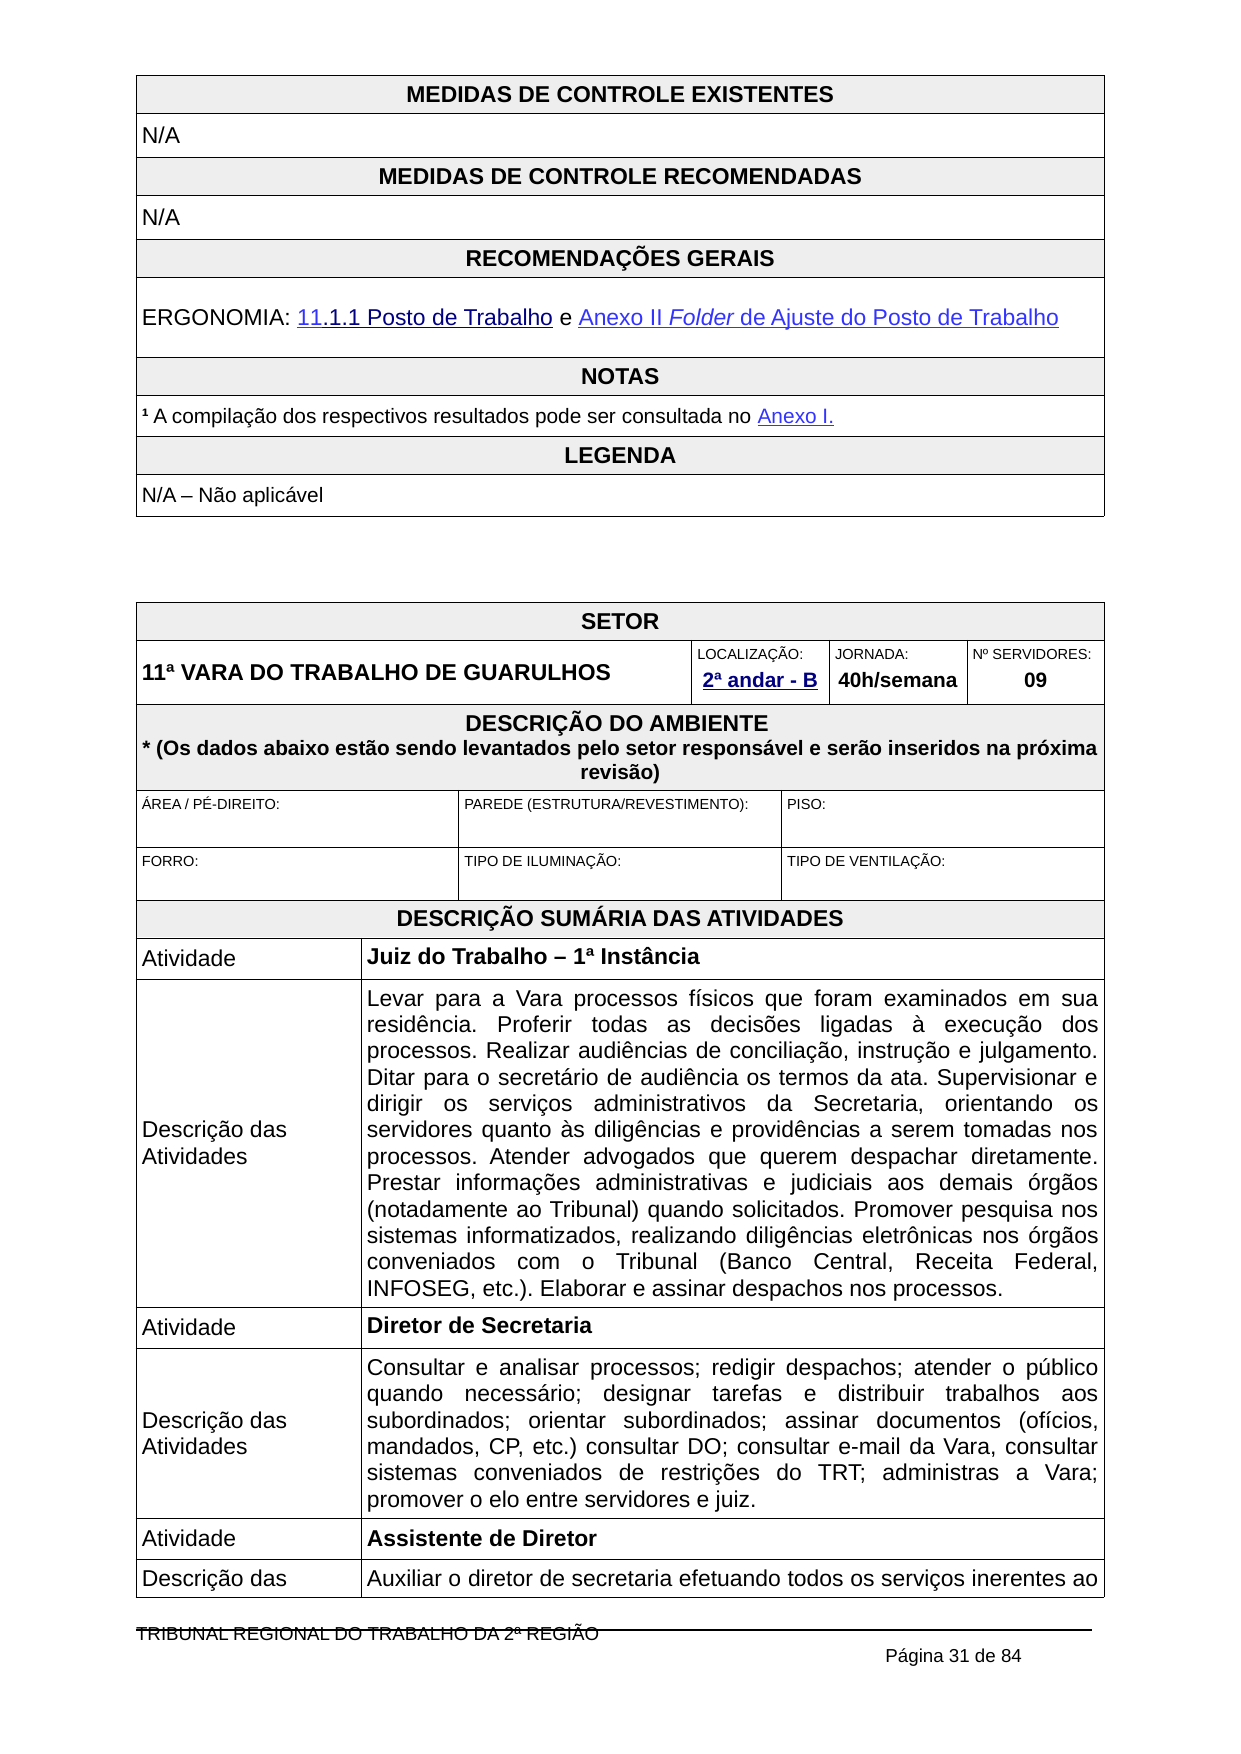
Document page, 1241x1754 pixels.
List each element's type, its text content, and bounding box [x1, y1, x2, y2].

table_cell RECOMENDAÇÕES GERAIS [137, 240, 1104, 277]
table_cell ¹ A compilação dos respectivos resultados pode ser consultada no Anexo I. [137, 396, 1104, 436]
table_cell Atividade [137, 1519, 361, 1559]
table_header SETOR [137, 603, 1104, 640]
table_cell MEDIDAS DE CONTROLE EXISTENTES [137, 76, 1104, 113]
table_cell N/A [137, 196, 1104, 239]
table_cell ERGONOMIA: 11.1.1 Posto de Trabalho e Anexo II Folder de Ajuste do Posto de Trabalho [137, 278, 1104, 357]
table_cell Descrição das Atividades [137, 1349, 361, 1518]
table_cell TIPO DE VENTILAÇÃO: [782, 848, 1104, 899]
table_cell Levar para a Vara processos físicos que foram examinados em sua residência. Proferir todas as decisões ligadas à execução dos processos. Realizar audiências de conciliação, instrução e julgamento. Ditar para o secretário de audiência os termos da ata. Supervisionar e dirigir os serviços administrativos da Secretaria, orientando os servidores quanto às diligências e providências a serem tomadas nos processos. Atender advogados que querem despachar diretamente. Prestar informações administrativas e judiciais aos demais órgãos (notadamente ao Tribunal) quando solicitados. Promover pesquisa nos sistemas informatizados, realizando diligências eletrônicas nos órgãos conveniados com o Tribunal (Banco Central, Receita Federal, INFOSEG, etc.). Elaborar e assinar despachos nos processos. [362, 980, 1104, 1307]
table_cell JORNADA: 40h/semana [830, 641, 967, 704]
table_cell LEGENDA [137, 437, 1104, 474]
table_cell Diretor de Secretaria [362, 1308, 1104, 1348]
table_cell DESCRIÇÃO SUMÁRIA DAS ATIVIDADES [137, 901, 1104, 937]
table_cell Atividade [137, 1308, 361, 1348]
table_cell Nº SERVIDORES: 09 [968, 641, 1104, 704]
table_cell DESCRIÇÃO DO AMBIENTE * (Os dados abaixo estão sendo levantados pelo setor responsável e serão inseridos na próxima revisão) [137, 705, 1104, 790]
table_cell Juiz do Trabalho – 1ª Instância [362, 939, 1104, 979]
table_cell FORRO: [137, 848, 458, 899]
table_cell MEDIDAS DE CONTROLE RECOMENDADAS [137, 158, 1104, 195]
table_cell 11ª VARA DO TRABALHO DE GUARULHOS [137, 641, 691, 704]
table_cell N/A – Não aplicável [137, 475, 1104, 516]
table_cell N/A [137, 114, 1104, 157]
table_cell Assistente de Diretor [362, 1519, 1104, 1559]
table_cell ÁREA / PÉ-DIREITO: [137, 791, 458, 847]
table_cell NOTAS [137, 358, 1104, 395]
table_cell TIPO DE ILUMINAÇÃO: [459, 848, 781, 899]
table_cell Consultar e analisar processos; redigir despachos; atender o público quando necessário; designar tarefas e distribuir trabalhos aos subordinados; orientar subordinados; assinar documentos (ofícios, mandados, CP, etc.) consultar DO; consultar e-mail da Vara, consultar sistemas conveniados de restrições do TRT; administras a Vara; promover o elo entre servidores e juiz. [362, 1349, 1104, 1518]
table_cell Descrição das [137, 1560, 361, 1597]
table_cell PAREDE (ESTRUTURA/REVESTIMENTO): [459, 791, 781, 847]
table_cell LOCALIZAÇÃO: 2ª andar - B [692, 641, 829, 704]
table_cell PISO: [782, 791, 1104, 847]
table_cell Auxiliar o diretor de secretaria efetuando todos os serviços inerentes ao [362, 1560, 1104, 1597]
table_cell Atividade [137, 939, 361, 979]
table_cell Descrição das Atividades [137, 980, 361, 1307]
